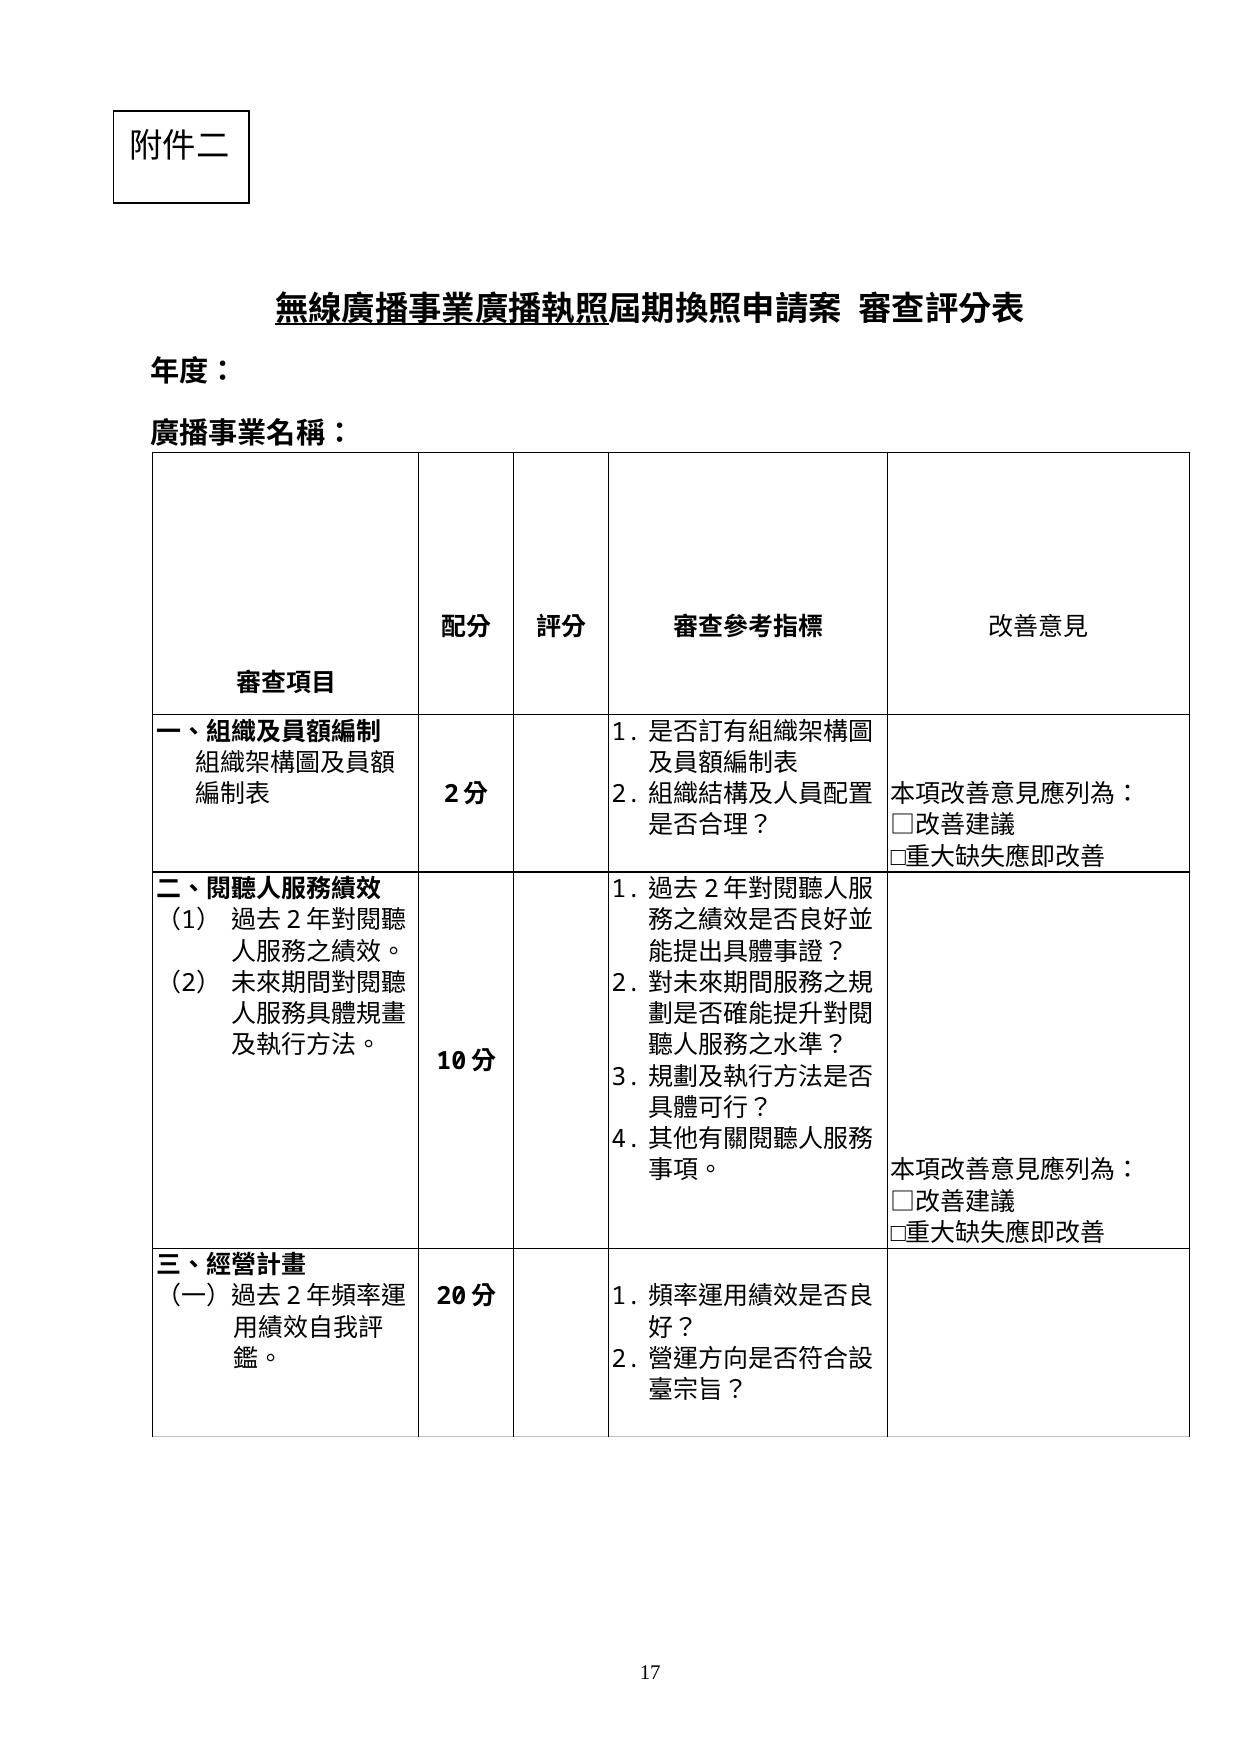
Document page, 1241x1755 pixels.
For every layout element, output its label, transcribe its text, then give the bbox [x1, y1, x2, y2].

table_cell 過去2年對閱聽人服務之績效是否良好並能提出具體事證？ 對未來期間服務之規劃是否確能提升對閱聽人服務之水準？ 規劃及執行方法是否具體可行？ 其他有關閱聽人服務事項。 [609, 873, 887, 1247]
table_cell 三、經營計畫 （一）過去2年頻率運用績效自我評鑑。 [153, 1249, 418, 1436]
table_cell [514, 873, 608, 1247]
table_header 改善意見 [888, 453, 1189, 714]
table_cell [514, 715, 608, 871]
text 廣播事業名稱： [150, 389, 1175, 452]
text 年度： [150, 327, 1175, 389]
table_cell 頻率運用績效是否良好？ 營運方向是否符合設臺宗旨？ [609, 1249, 887, 1436]
table_cell 2分 [419, 715, 513, 871]
table_cell 10分 [419, 873, 513, 1247]
table_cell 是否訂有組織架構圖及員額編制表 組織結構及人員配置是否合理？ [609, 715, 887, 871]
text 無線廣播事業廣播執照屆期換照申請案 審查評分表 [125, 264, 1175, 327]
table_header 評分 [514, 453, 608, 714]
text 附件二 [129, 119, 233, 167]
table_header 審查項目 [153, 453, 418, 714]
table_cell [888, 1249, 1189, 1436]
table_cell 本項改善意見應列為： □改善建議 □重大缺失應即改善 [888, 715, 1189, 871]
table_header 審查參考指標 [609, 453, 887, 714]
table_header 配分 [419, 453, 513, 714]
table_cell 一、組織及員額編制 組織架構圖及員額編制表 [153, 715, 418, 871]
table_cell 本項改善意見應列為： □改善建議 □重大缺失應即改善 [888, 873, 1189, 1247]
table_cell 二、閱聽人服務績效 過去2年對閱聽人服務之績效。 未來期間對閱聽人服務具體規畫及執行方法。 [153, 873, 418, 1247]
table_cell 20分 [419, 1249, 513, 1436]
table_cell [514, 1249, 608, 1436]
